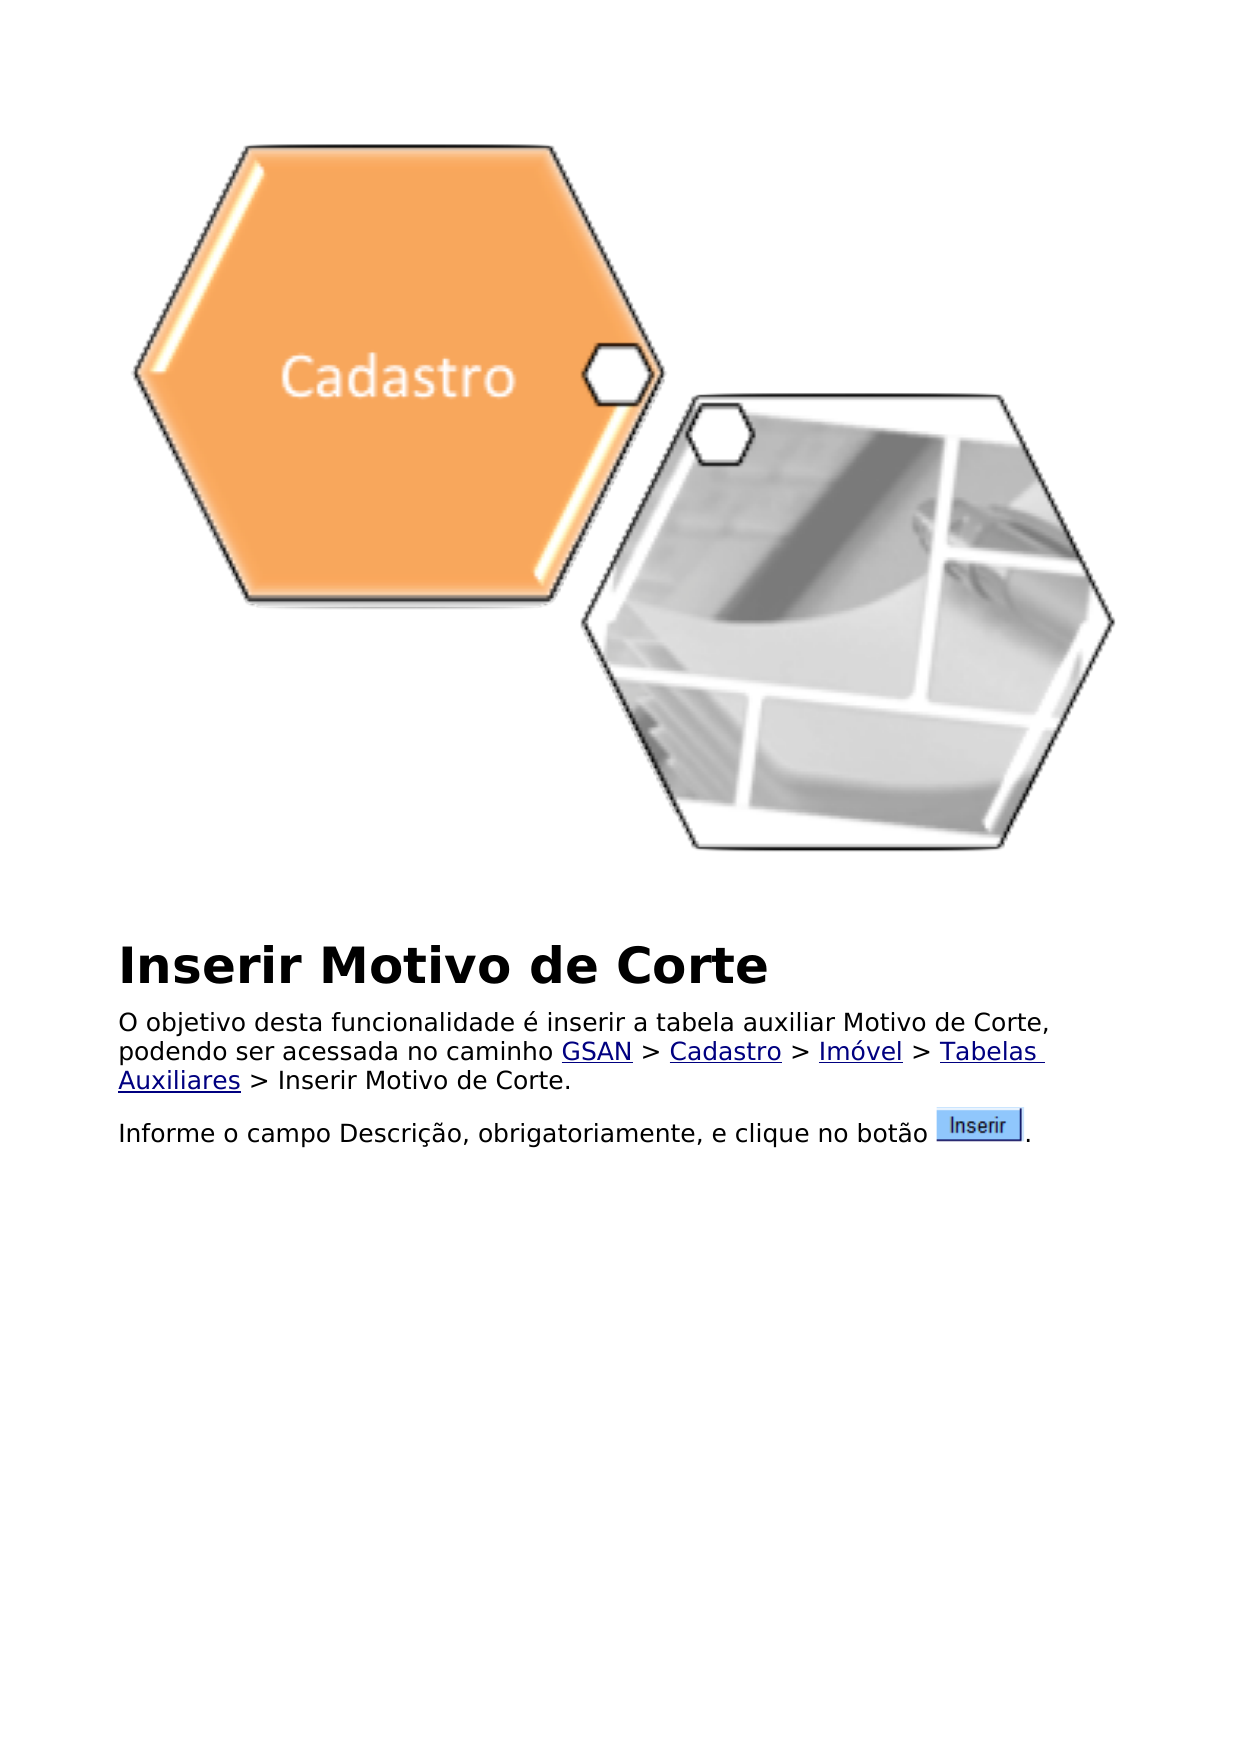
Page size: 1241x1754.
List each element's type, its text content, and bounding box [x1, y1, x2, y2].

text O objetivo desta funcionalidade é inserir a tabela auxiliar Motivo de Corte, podendo ser acessada no caminho GSAN > Cadastro > Imóvel > Tabelas Auxiliares > Inserir Motivo de Corte. [118, 1008, 1122, 1095]
subtitle Inserir Motivo de Corte [118, 937, 1122, 995]
text Informe o campo Descrição, obrigatoriamente, e clique no botão . [118, 1108, 1122, 1148]
picture [936, 1107, 1025, 1143]
picture [118, 118, 1123, 871]
